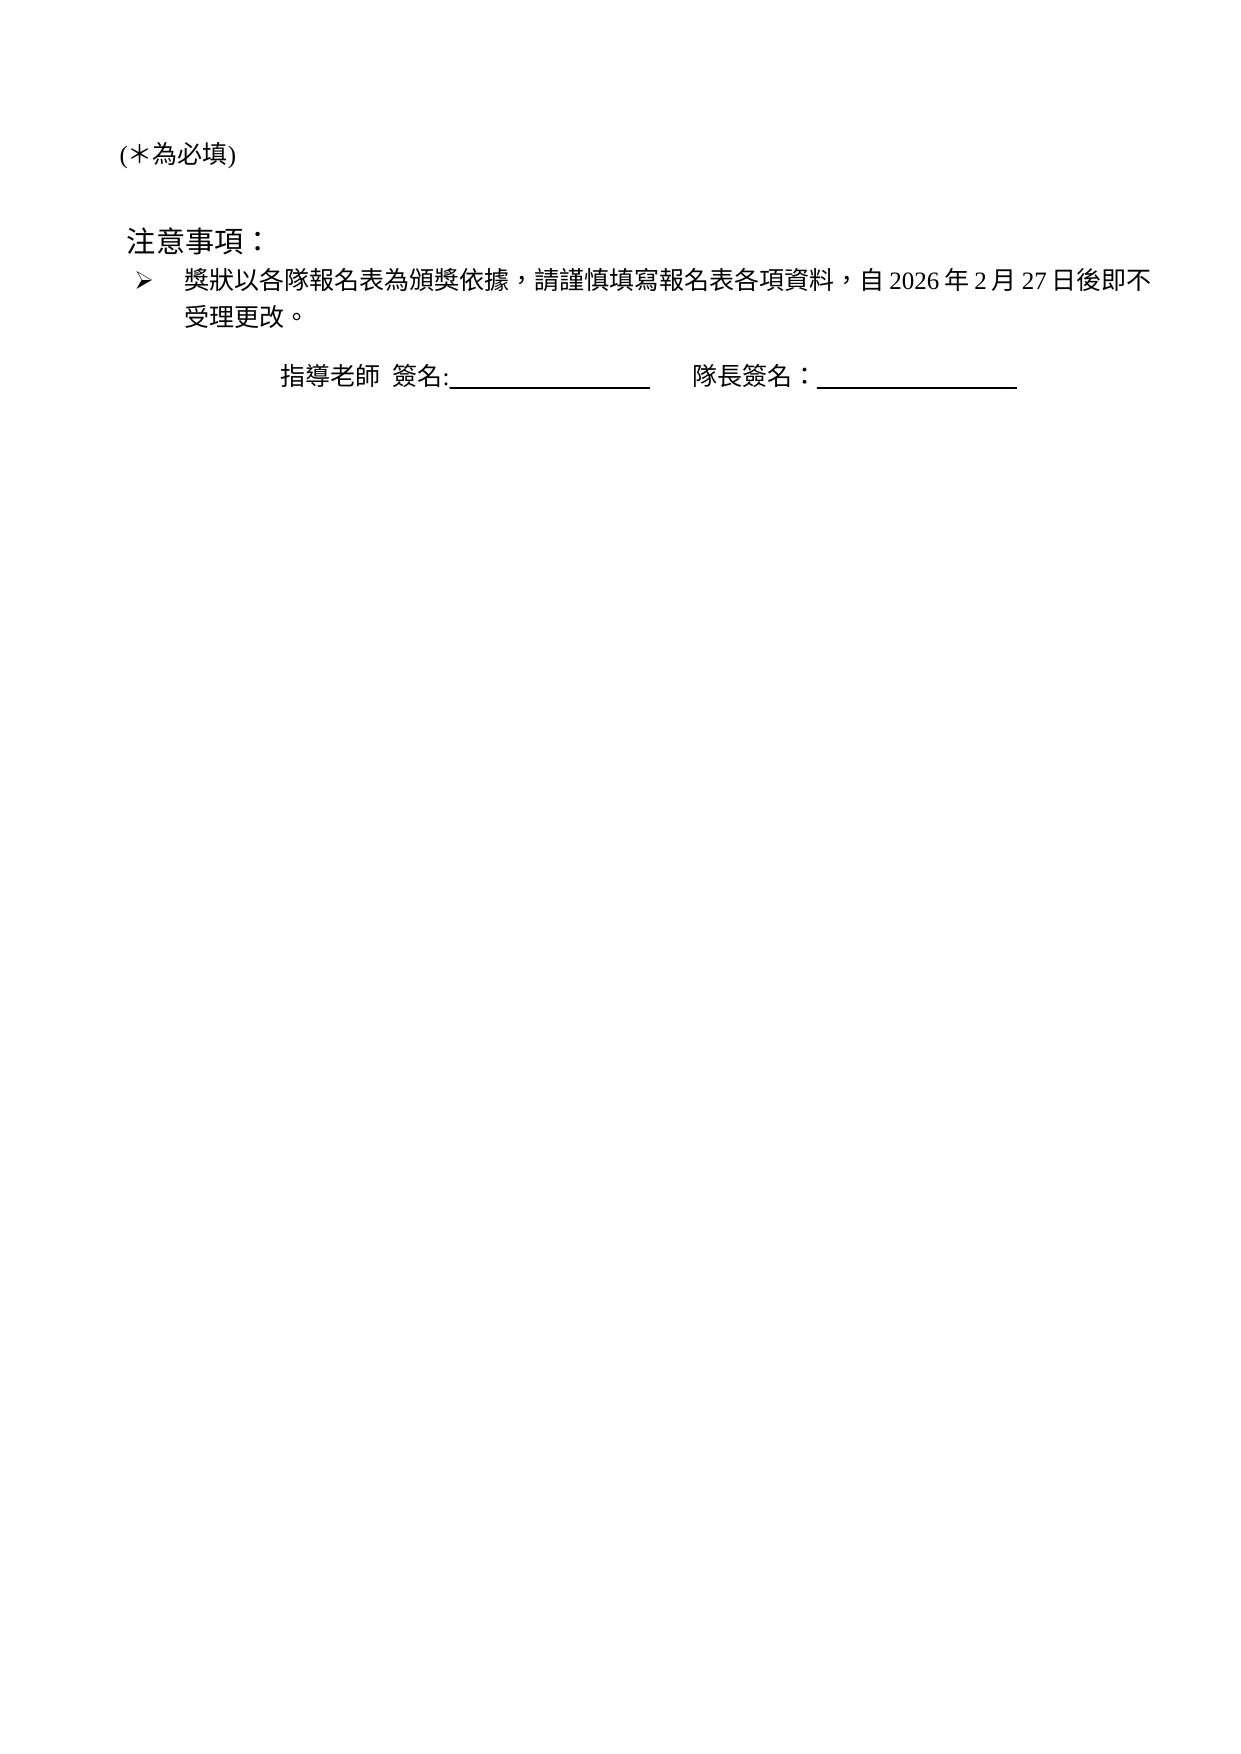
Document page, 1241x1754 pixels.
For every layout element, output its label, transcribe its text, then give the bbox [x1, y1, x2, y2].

list 獎狀以各隊報名表為頒獎依據，請謹慎填寫報名表各項資料，自2026年2月27日後即不受理更改。 [134, 261, 1165, 333]
text (＊為必填) [75, 111, 1165, 173]
text 注意事項： [75, 198, 1165, 261]
text 指導老師 簽名:________________ 隊長簽名：_______________ [90, 333, 1162, 396]
